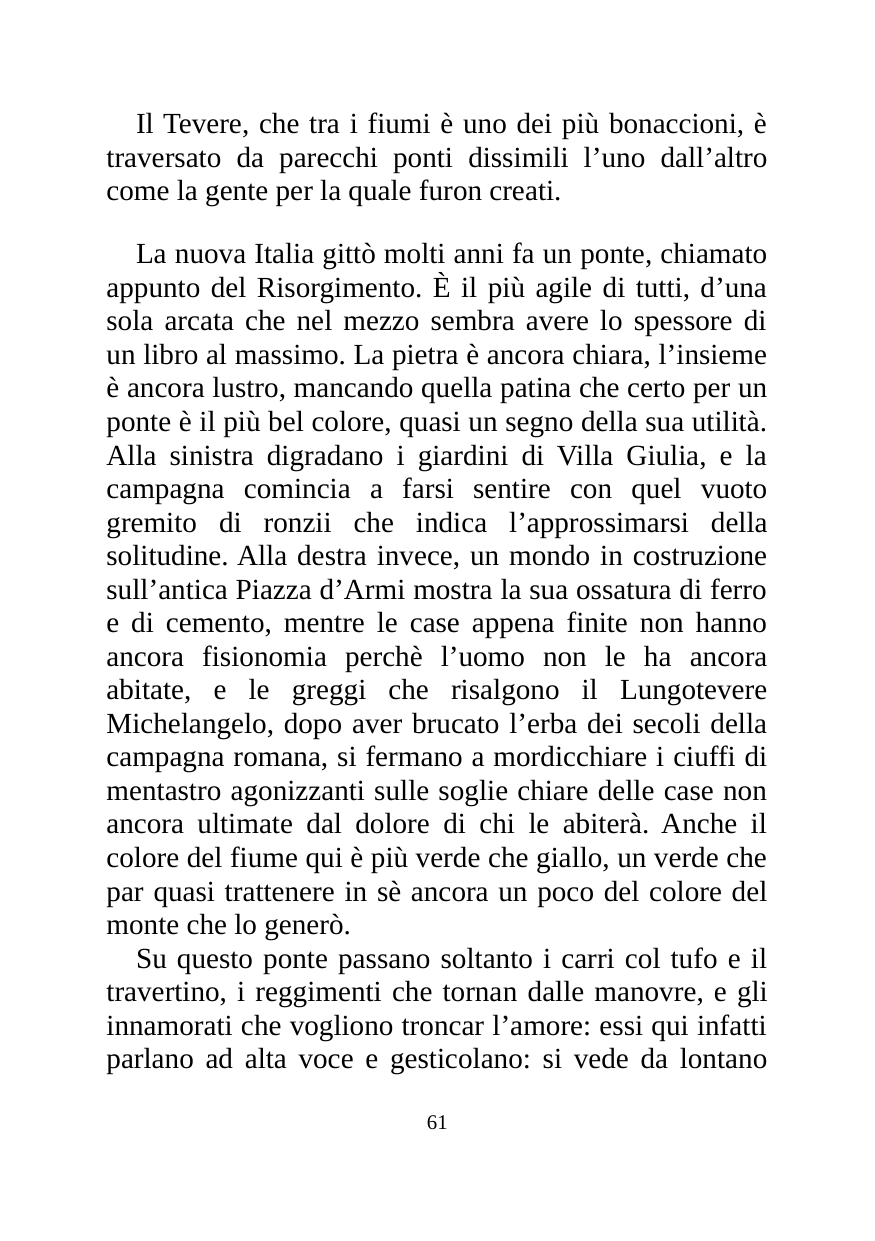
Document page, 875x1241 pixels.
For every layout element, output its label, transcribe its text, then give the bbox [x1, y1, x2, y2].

text Il Tevere, che tra i fiumi è uno dei più bonaccioni, è traversato da parecchi ponti dissimili l’uno dall’altro come la gente per la quale furon creati. [106, 106, 768, 207]
text Su questo ponte passano soltanto i carri col tufo e il travertino, i reggimenti che tornan dalle manovre, e gli innamorati che vogliono troncar l’amore: essi qui infatti parlano ad alta voce e gesticolano: si vede da lontano [106, 941, 768, 1075]
text La nuova Italia gittò molti anni fa un ponte, chiamato appunto del Risorgimento. È il più agile di tutti, d’una sola arcata che nel mezzo sembra avere lo spessore di un libro al massimo. La pietra è ancora chiara, l’insieme è ancora lustro, mancando quella patina che certo per un ponte è il più bel colore, quasi un segno della sua utilità. Alla sinistra digradano i giardini di Villa Giulia, e la campagna comincia a farsi sentire con quel vuoto gremito di ronzii che indica l’approssimarsi della solitudine. Alla destra invece, un mondo in costruzione sull’antica Piazza d’Armi mostra la sua ossatura di ferro e di cemento, mentre le case appena finite non hanno ancora fisionomia perchè l’uomo non le ha ancora abitate, e le greggi che risalgono il Lungotevere Michelangelo, dopo aver brucato l’erba dei secoli della campagna romana, si fermano a mordicchiare i ciuffi di mentastro agonizzanti sulle soglie chiare delle case non ancora ultimate dal dolore di chi le abiterà. Anche il colore del fiume qui è più verde che giallo, un verde che par quasi trattenere in sè ancora un poco del colore del monte che lo generò. [106, 236, 768, 941]
